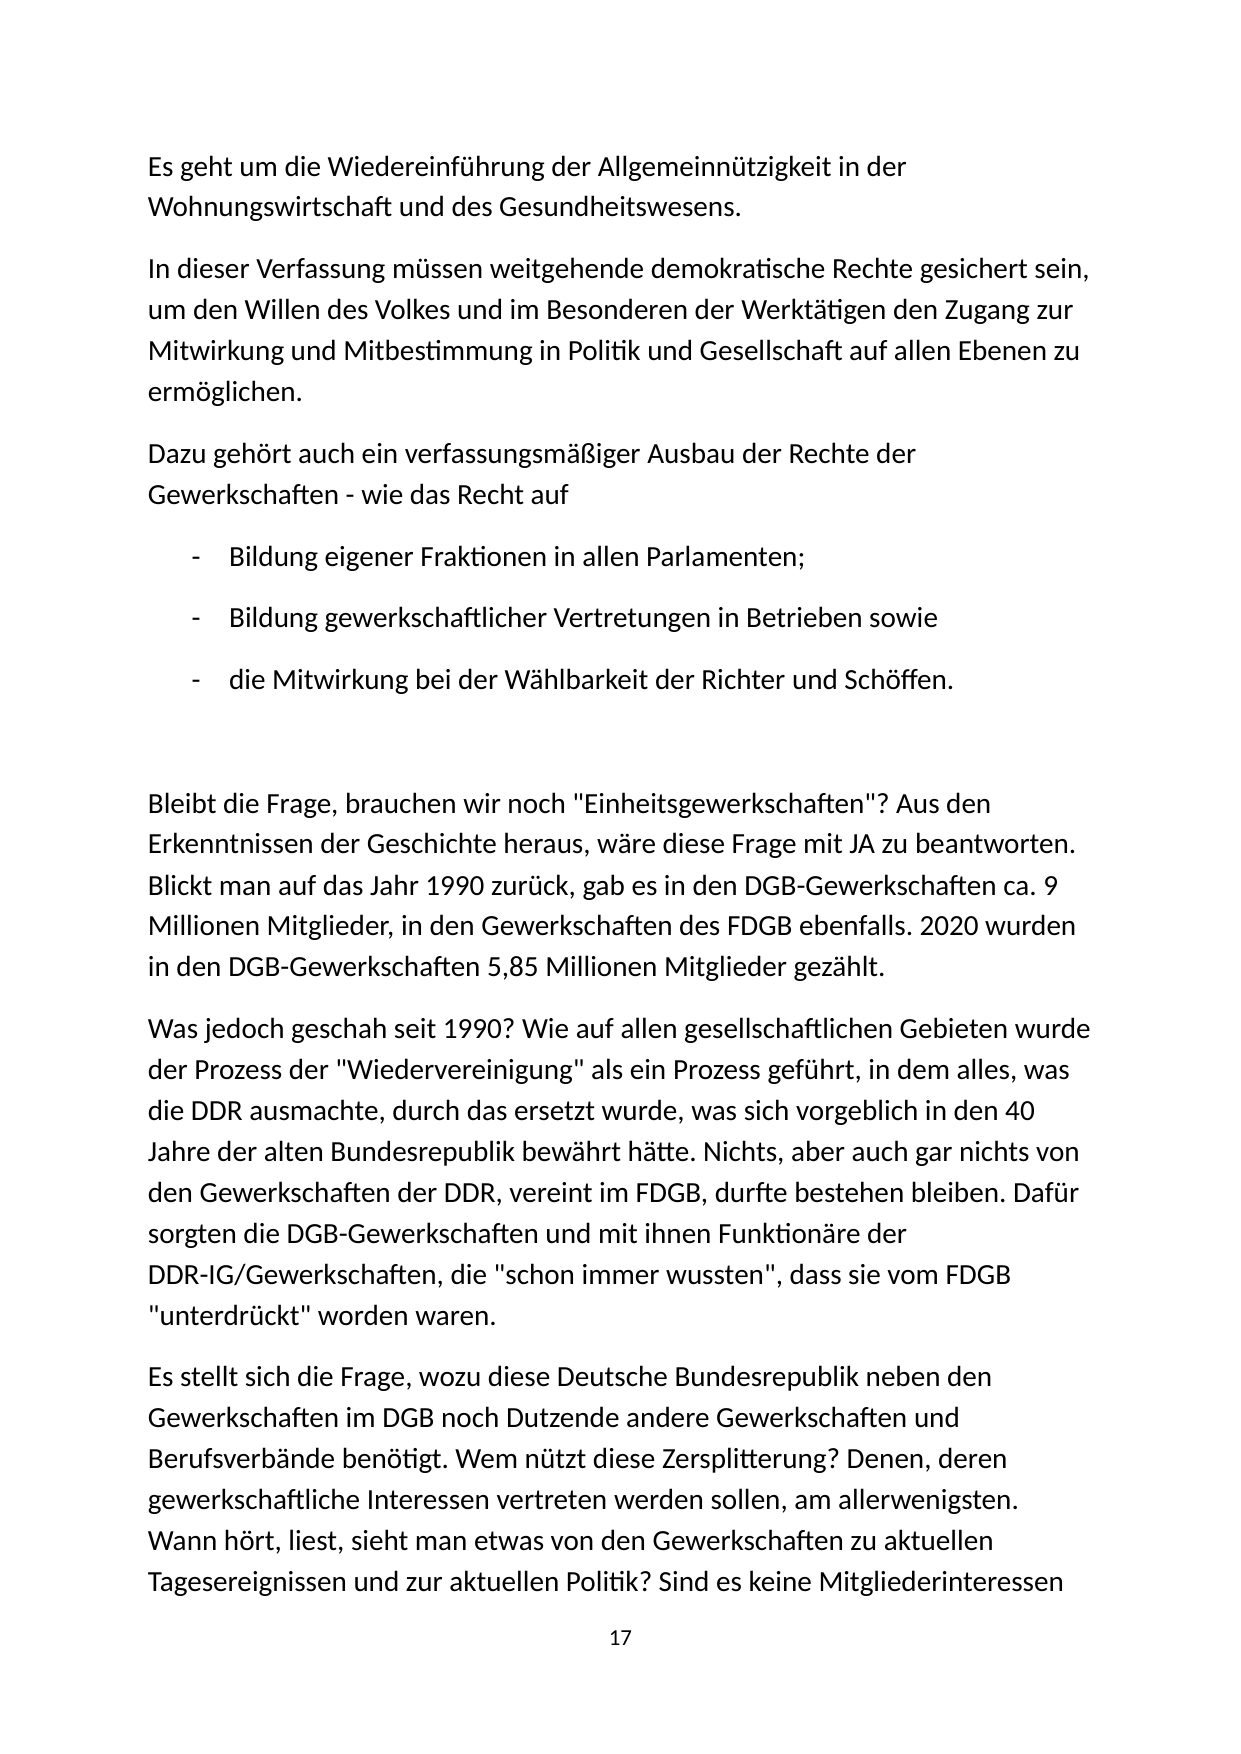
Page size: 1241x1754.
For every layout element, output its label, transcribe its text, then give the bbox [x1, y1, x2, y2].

list die Mitwirkung bei der Wählbarkeit der Richter und Schöffen. [191, 661, 1093, 697]
text Es geht um die Wiedereinführung der Allgemeinnützigkeit in der Wohnungswirtschaft und des Gesundheitswesens. [148, 148, 1093, 224]
text Bleibt die Frage, brauchen wir noch "Einheitsgewerkschaften"? Aus den Erkenntnissen der Geschichte heraus, wäre diese Frage mit JA zu beantworten. Blickt man auf das Jahr 1990 zurück, gab es in den DGB-Gewerkschaften ca. 9 Millionen Mitglieder, in den Gewerkschaften des FDGB ebenfalls. 2020 wurden in den DGB-Gewerkschaften 5,85 Millionen Mitglieder gezählt. [148, 785, 1093, 984]
text Was jedoch geschah seit 1990? Wie auf allen gesellschaftlichen Gebieten wurde der Prozess der "Wiedervereinigung" als ein Prozess geführt, in dem alles, was die DDR ausmachte, durch das ersetzt wurde, was sich vorgeblich in den 40 Jahre der alten Bundesrepublik bewährt hätte. Nichts, aber auch gar nichts von den Gewerkschaften der DDR, vereint im FDGB, durfte bestehen bleiben. Dafür sorgten die DGB-Gewerkschaften und mit ihnen Funktionäre der DDR-IG/Gewerkschaften, die "schon immer wussten", dass sie vom FDGB "unterdrückt" worden waren. [148, 1010, 1093, 1332]
text Es stellt sich die Frage, wozu diese Deutsche Bundesrepublik neben den Gewerkschaften im DGB noch Dutzende andere Gewerkschaften und Berufsverbände benötigt. Wem nützt diese Zersplitterung? Denen, deren gewerkschaftliche Interessen vertreten werden sollen, am allerwenigsten. Wann hört, liest, sieht man etwas von den Gewerkschaften zu aktuellen Tagesereignissen und zur aktuellen Politik? Sind es keine Mitgliederinteressen [148, 1358, 1093, 1599]
text Dazu gehört auch ein verfassungsmäßiger Ausbau der Rechte der Gewerkschaften - wie das Recht auf [148, 435, 1093, 511]
text In dieser Verfassung müssen weitgehende demokratische Rechte gesichert sein, um den Willen des Volkes und im Besonderen der Werktätigen den Zugang zur Mitwirkung und Mitbestimmung in Politik und Gesellschaft auf allen Ebenen zu ermöglichen. [148, 250, 1093, 409]
list Bildung gewerkschaftlicher Vertretungen in Betrieben sowie [191, 599, 1093, 635]
list Bildung eigener Fraktionen in allen Parlamenten; [191, 538, 1093, 573]
